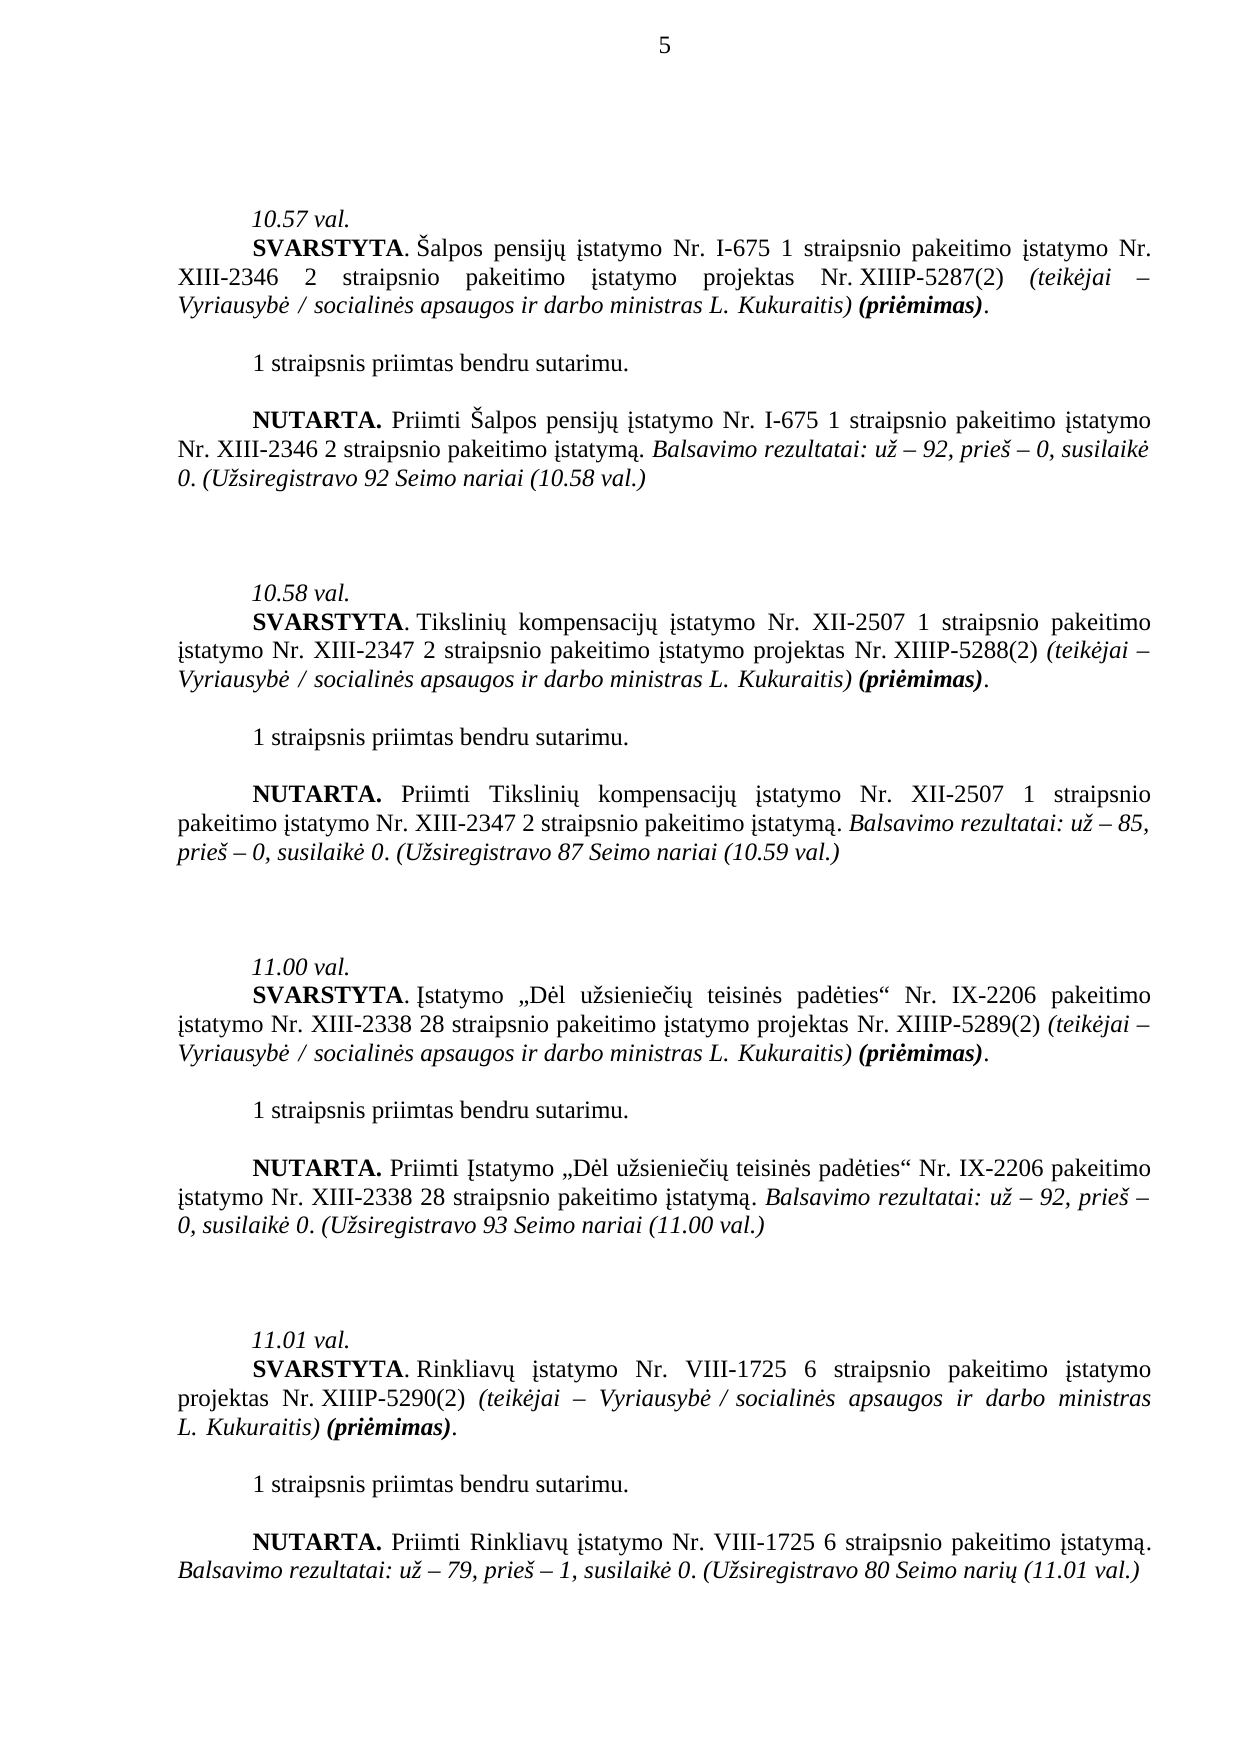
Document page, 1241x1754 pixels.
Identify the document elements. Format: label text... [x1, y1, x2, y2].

text 1 straipsnis priimtas bendru sutarimu. [177, 1096, 1152, 1124]
text NUTARTA. Priimti Įstatymo „Dėl užsieniečių teisinės padėties“ Nr. IX-2206 pakeitimo įstatymo Nr. XIII-2338 28 straipsnio pakeitimo įstatymą. Balsavimo rezultatai: už – 92, prieš – 0, susilaikė 0. (Užsiregistravo 93 Seimo nariai (11.00 val.) [177, 1153, 1152, 1239]
text 1 straipsnis priimtas bendru sutarimu. [177, 722, 1152, 751]
text SVARSTYTA. Tikslinių kompensacijų įstatymo Nr. XII-2507 1 straipsnio pakeitimo įstatymo Nr. XIII-2347 2 straipsnio pakeitimo įstatymo projektas Nr. XIIIP-5288(2) (teikėjai – Vyriausybė / socialinės apsaugos ir darbo ministras L. Kukuraitis) (priėmimas). [177, 607, 1152, 693]
text 11.00 val. [177, 952, 1152, 981]
text 11.01 val. [177, 1326, 1152, 1354]
text 1 straipsnis priimtas bendru sutarimu. [177, 1469, 1152, 1498]
text 10.58 val. [177, 578, 1152, 607]
text NUTARTA. Priimti Tikslinių kompensacijų įstatymo Nr. XII-2507 1 straipsnio pakeitimo įstatymo Nr. XIII-2347 2 straipsnio pakeitimo įstatymą. Balsavimo rezultatai: už – 85, prieš – 0, susilaikė 0. (Užsiregistravo 87 Seimo nariai (10.59 val.) [177, 779, 1152, 866]
text 10.57 val. [177, 204, 1152, 233]
text SVARSTYTA. Rinkliavų įstatymo Nr. VIII-1725 6 straipsnio pakeitimo įstatymo projektas Nr. XIIIP-5290(2) (teikėjai – Vyriausybė / socialinės apsaugos ir darbo ministras L. Kukuraitis) (priėmimas). [177, 1354, 1152, 1441]
text SVARSTYTA. Šalpos pensijų įstatymo Nr. I-675 1 straipsnio pakeitimo įstatymo Nr. XIII-2346 2 straipsnio pakeitimo įstatymo projektas Nr. XIIIP-5287(2) (teikėjai – Vyriausybė / socialinės apsaugos ir darbo ministras L. Kukuraitis) (priėmimas). [177, 233, 1152, 319]
text NUTARTA. Priimti Rinkliavų įstatymo Nr. VIII-1725 6 straipsnio pakeitimo įstatymą. Balsavimo rezultatai: už – 79, prieš – 1, susilaikė 0. (Užsiregistravo 80 Seimo narių (11.01 val.) [177, 1527, 1152, 1584]
text SVARSTYTA. Įstatymo „Dėl užsieniečių teisinės padėties“ Nr. IX-2206 pakeitimo įstatymo Nr. XIII-2338 28 straipsnio pakeitimo įstatymo projektas Nr. XIIIP-5289(2) (teikėjai – Vyriausybė / socialinės apsaugos ir darbo ministras L. Kukuraitis) (priėmimas). [177, 981, 1152, 1067]
text NUTARTA. Priimti Šalpos pensijų įstatymo Nr. I-675 1 straipsnio pakeitimo įstatymo Nr. XIII-2346 2 straipsnio pakeitimo įstatymą. Balsavimo rezultatai: už – 92, prieš – 0, susilaikė 0. (Užsiregistravo 92 Seimo nariai (10.58 val.) [177, 406, 1152, 492]
text 1 straipsnis priimtas bendru sutarimu. [177, 348, 1152, 377]
